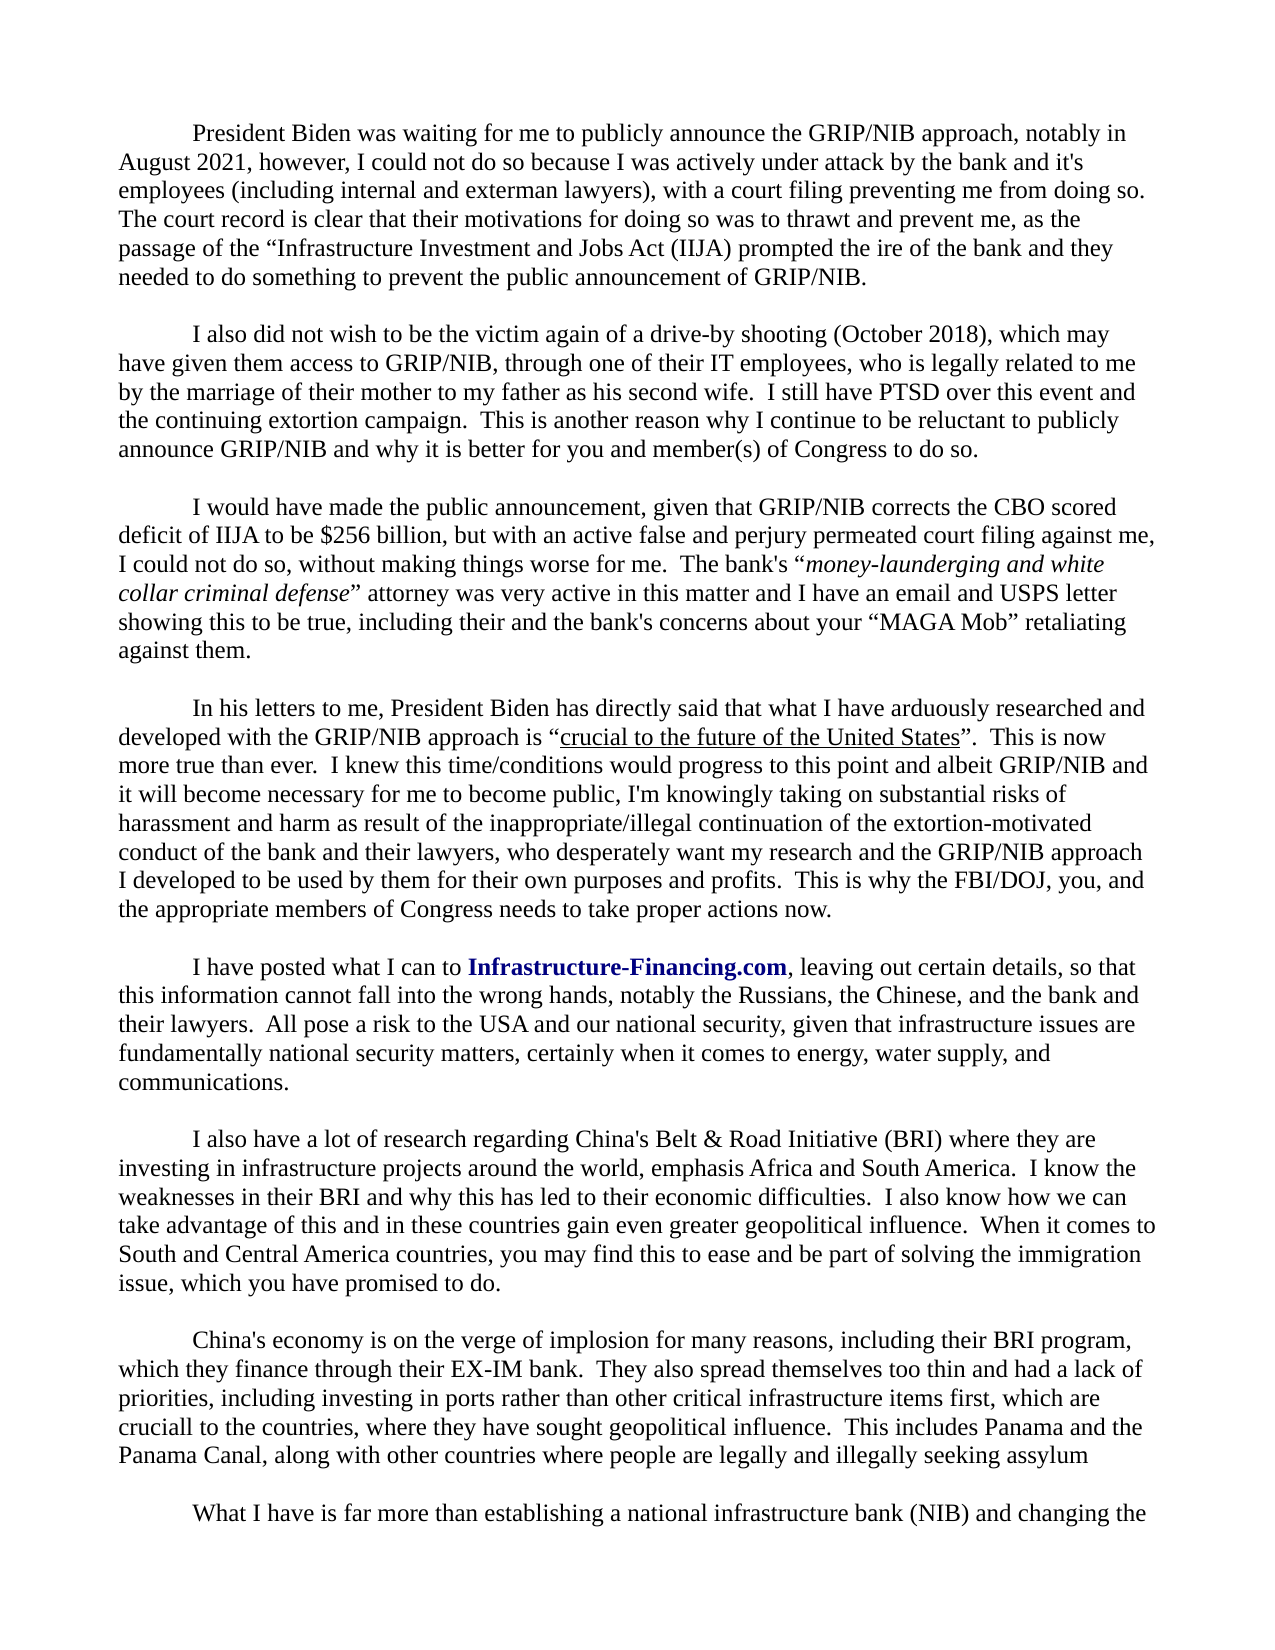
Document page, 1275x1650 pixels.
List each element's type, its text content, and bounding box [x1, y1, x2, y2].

text In his letters to me, President Biden has directly said that what I have arduously researched and developed with the GRIP/NIB approach is “crucial to the future of the United States”. This is now more true than ever. I knew this time/conditions would progress to this point and albeit GRIP/NIB and it will become necessary for me to become public, I'm knowingly taking on substantial risks of harassment and harm as result of the inappropriate/illegal continuation of the extortion-motivated conduct of the bank and their lawyers, who desperately want my research and the GRIP/NIB approach I developed to be used by them for their own purposes and profits. This is why the FBI/DOJ, you, and the appropriate members of Congress needs to take proper actions now. [118, 693, 1157, 923]
text What I have is far more than establishing a national infrastructure bank (NIB) and changing the [118, 1498, 1157, 1527]
text President Biden was waiting for me to publicly announce the GRIP/NIB approach, notably in August 2021, however, I could not do so because I was actively under attack by the bank and it's employees (including internal and exterman lawyers), with a court filing preventing me from doing so. The court record is clear that their motivations for doing so was to thrawt and prevent me, as the passage of the “Infrastructure Investment and Jobs Act (IIJA) prompted the ire of the bank and they needed to do something to prevent the public announcement of GRIP/NIB. [118, 118, 1157, 291]
text I would have made the public announcement, given that GRIP/NIB corrects the CBO scored deficit of IIJA to be $256 billion, but with an active false and perjury permeated court filing against me, I could not do so, without making things worse for me. The bank's “money-launderging and white collar criminal defense” attorney was very active in this matter and I have an email and USPS letter showing this to be true, including their and the bank's concerns about your “MAGA Mob” retaliating against them. [118, 492, 1157, 664]
text China's economy is on the verge of implosion for many reasons, including their BRI program, which they finance through their EX-IM bank. They also spread themselves too thin and had a lack of priorities, including investing in ports rather than other critical infrastructure items first, which are cruciall to the countries, where they have sought geopolitical influence. This includes Panama and the Panama Canal, along with other countries where people are legally and illegally seeking assylum [118, 1326, 1157, 1469]
text I also did not wish to be the victim again of a drive-by shooting (October 2018), which may have given them access to GRIP/NIB, through one of their IT employees, who is legally related to me by the marriage of their mother to my father as his second wife. I still have PTSD over this event and the continuing extortion campaign. This is another reason why I continue to be reluctant to publicly announce GRIP/NIB and why it is better for you and member(s) of Congress to do so. [118, 319, 1157, 463]
text I have posted what I can to Infrastructure-Financing.com, leaving out certain details, so that this information cannot fall into the wrong hands, notably the Russians, the Chinese, and the bank and their lawyers. All pose a risk to the USA and our national security, given that infrastructure issues are fundamentally national security matters, certainly when it comes to energy, water supply, and communications. [118, 952, 1157, 1096]
text I also have a lot of research regarding China's Belt & Road Initiative (BRI) where they are investing in infrastructure projects around the world, emphasis Africa and South America. I know the weaknesses in their BRI and why this has led to their economic difficulties. I also know how we can take advantage of this and in these countries gain even greater geopolitical influence. When it comes to South and Central America countries, you may find this to ease and be part of solving the immigration issue, which you have promised to do. [118, 1124, 1157, 1297]
